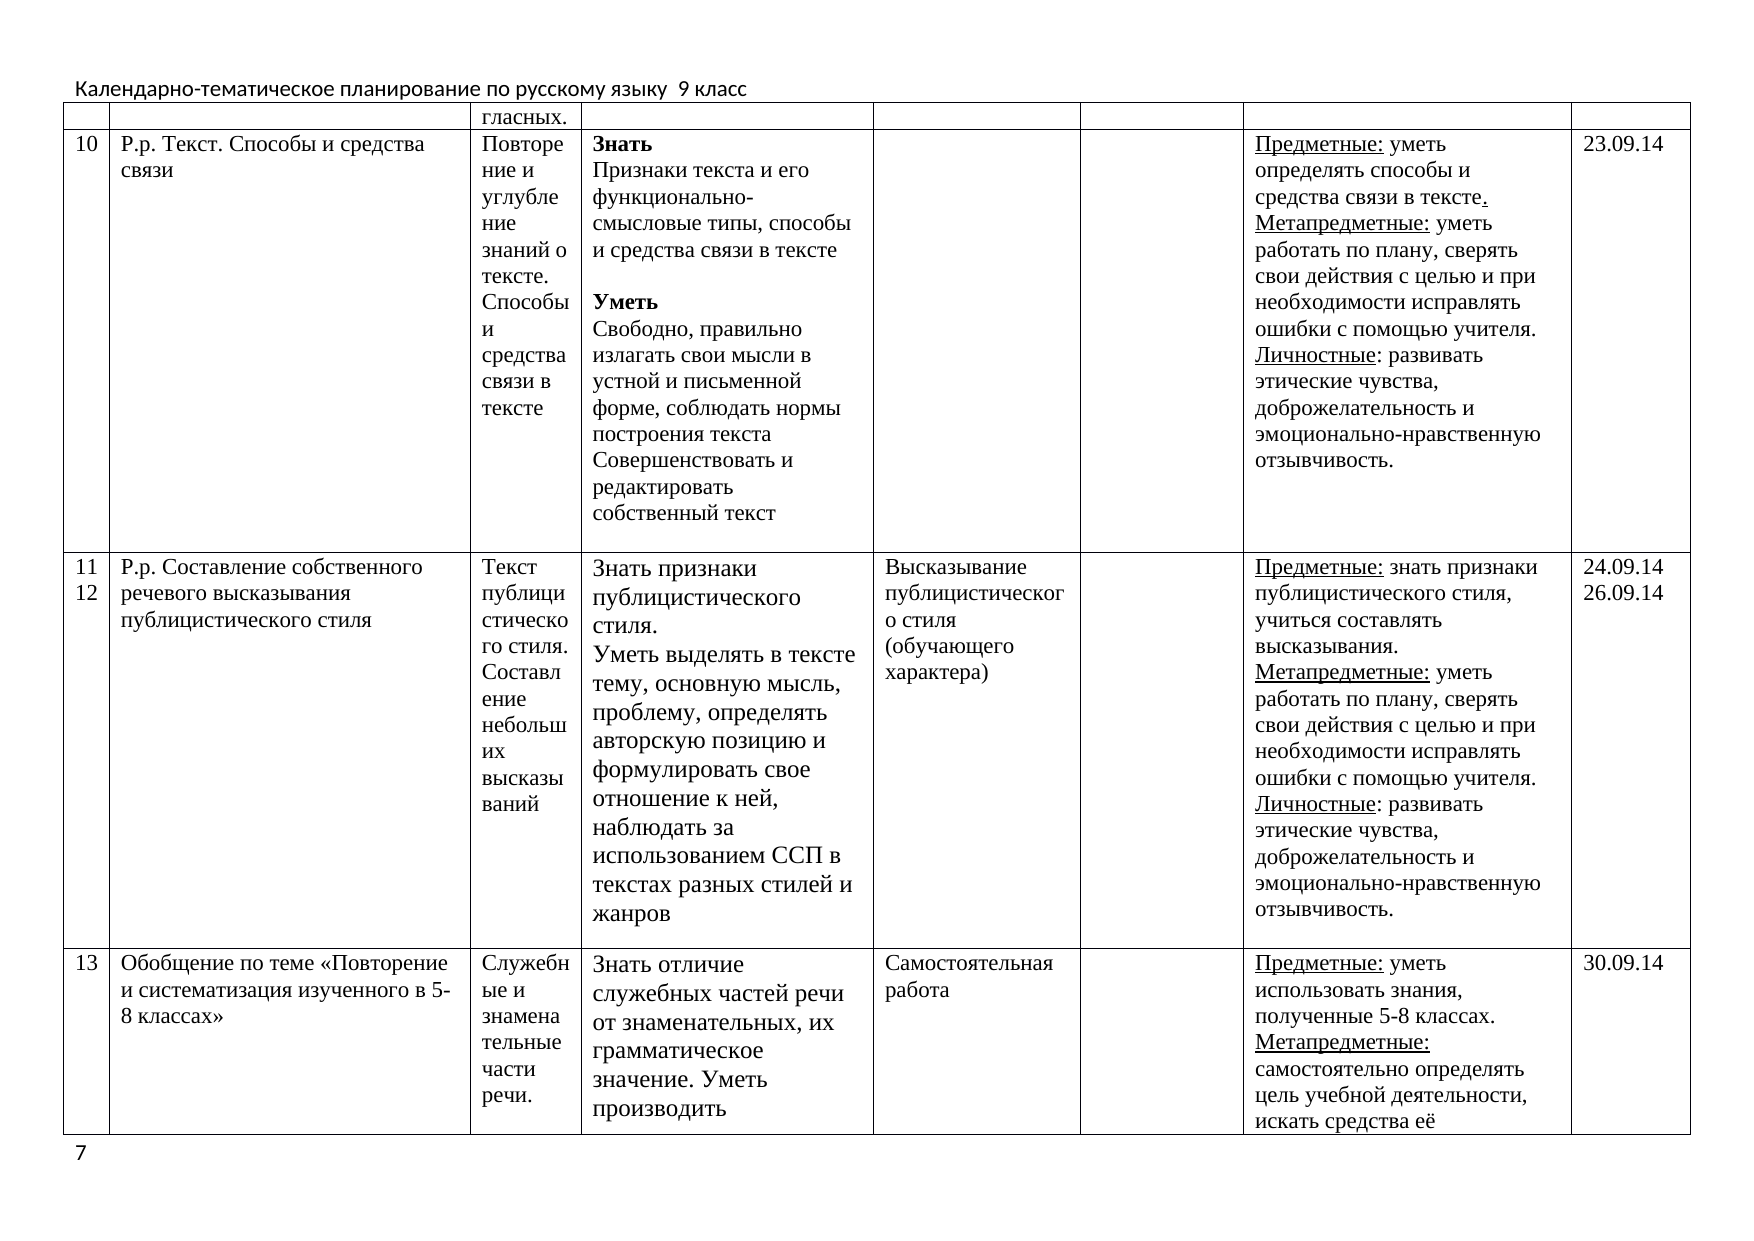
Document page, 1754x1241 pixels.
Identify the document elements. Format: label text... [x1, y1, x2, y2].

table_cell [110, 103, 470, 129]
table_cell Предметные: уметь определять способы и средства связи в тексте. Метапредметные: уметь работать по плану, сверять свои действия с целью и при необходимости исправлять ошибки с помощью учителя. Личностные: развивать этические чувства, доброжелательность и эмоционально-нравственную отзывчивость. [1244, 130, 1571, 552]
table_cell [1081, 553, 1243, 948]
table_cell Знать признаки публицистического стиля. Уметь выделять в тексте тему, основную мысль, проблему, определять авторскую позицию и формулировать свое отношение к ней, наблюдать за использованием ССП в текстах разных стилей и жанров [582, 553, 873, 948]
table_cell Предметные: уметь использовать знания, полученные 5-8 классах. Метапредметные: самостоятельно определять цель учебной деятельности, искать средства её [1244, 949, 1571, 1134]
table_cell Обобщение по теме «Повторение и систематизация изученного в 5-8 классах» [110, 949, 470, 1134]
table_cell [1081, 130, 1243, 552]
table_cell Текст публицистического стиля. Составление небольших высказываний [471, 553, 581, 948]
table_cell Знать Признаки текста и его функционально-смысловые типы, способы и средства связи в тексте Уметь Свободно, правильно излагать свои мысли в устной и письменной форме, соблюдать нормы построения текста Совершенствовать и редактировать собственный текст [582, 130, 873, 552]
table_cell гласных. [471, 103, 581, 129]
table_cell Р.р. Составление собственного речевого высказывания публицистического стиля [110, 553, 470, 948]
table_cell Самостоятельная работа [874, 949, 1080, 1134]
table_cell [64, 103, 109, 129]
table_cell Р.р. Текст. Способы и средства связи [110, 130, 470, 552]
table_cell 13 [64, 949, 109, 1134]
table_cell [874, 130, 1080, 552]
table_cell 23.09.14 [1572, 130, 1690, 552]
table_cell [1081, 103, 1243, 129]
table_cell 10 [64, 130, 109, 552]
table_cell [1572, 103, 1690, 129]
table_cell Предметные: знать признаки публицистического стиля, учиться составлять высказывания. Метапредметные: уметь работать по плану, сверять свои действия с целью и при необходимости исправлять ошибки с помощью учителя. Личностные: развивать этические чувства, доброжелательность и эмоционально-нравственную отзывчивость. [1244, 553, 1571, 948]
table_cell [582, 103, 873, 129]
table_cell [874, 103, 1080, 129]
table_cell 11 12 [64, 553, 109, 948]
table_cell Высказывание публицистического стиля (обучающего характера) [874, 553, 1080, 948]
table_cell 24.09.14 26.09.14 [1572, 553, 1690, 948]
table_cell [1244, 103, 1571, 129]
table_cell Знать отличие служебных частей речи от знаменательных, их грамматическое значение. Уметь производить [582, 949, 873, 1134]
table_cell Служебные и знаменательные части речи. [471, 949, 581, 1134]
table_cell [1081, 949, 1243, 1134]
table_cell 30.09.14 [1572, 949, 1690, 1134]
table_cell Повторение и углубление знаний о тексте. Способы и средства связи в тексте [471, 130, 581, 552]
